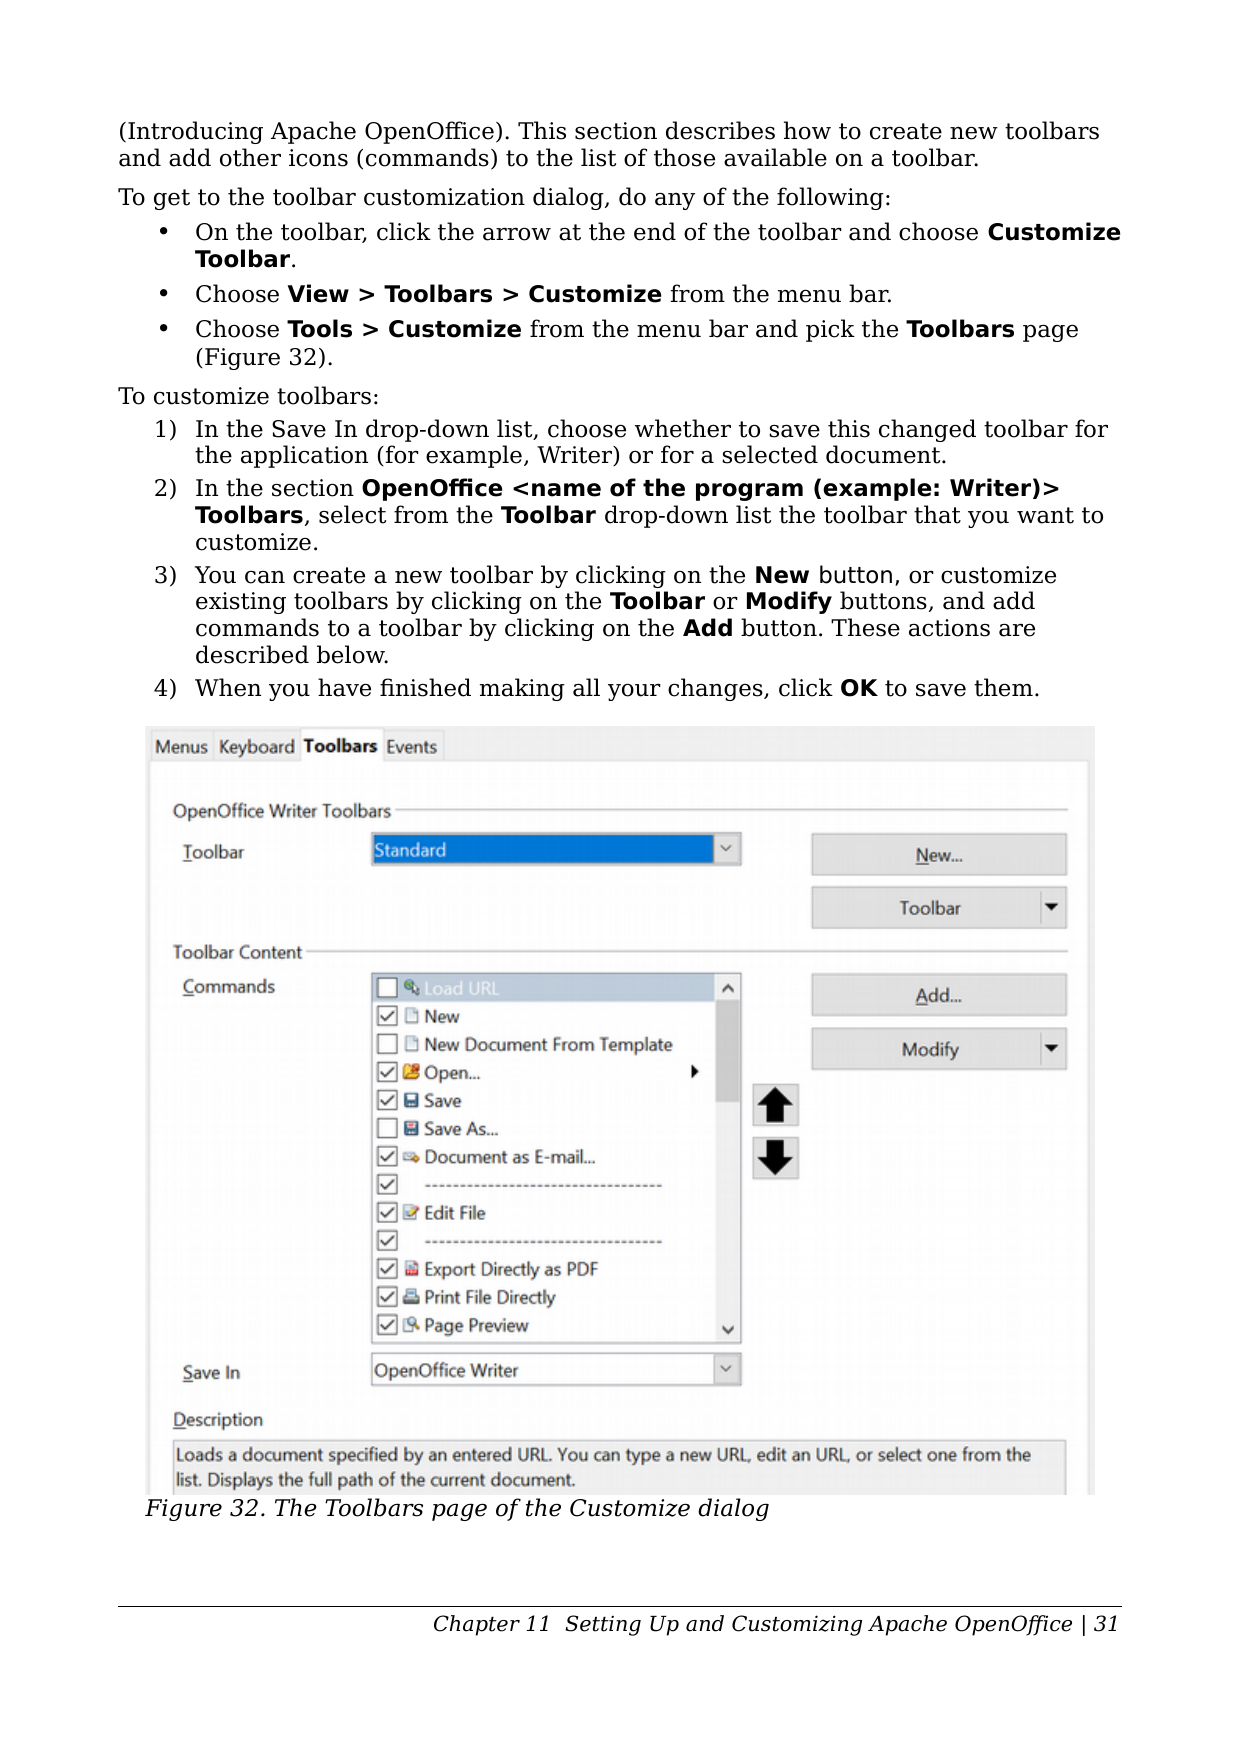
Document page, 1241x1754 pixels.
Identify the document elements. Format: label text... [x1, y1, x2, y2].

list When you have finished making all your changes, click OK to save them. [177, 675, 1122, 701]
picture [145, 726, 1095, 1495]
text Figure 32. The Toolbars page of the Customize dialog [145, 1495, 1095, 1521]
list To get to the toolbar customization dialog, do any of the following: [118, 184, 1122, 211]
list Choose Tools > Customize from the menu bar and pick the Toolbars page (Figure 32). [156, 314, 1122, 370]
list Choose View > Toolbars > Customize from the menu bar. [156, 279, 1122, 308]
list You can create a new toolbar by clicking on the New button, or customize existing toolbars by clicking on the Toolbar or Modify buttons, and add commands to a toolbar by clicking on the Add button. These actions are described below. [177, 562, 1122, 668]
list On the toolbar, click the arrow at the end of the toolbar and choose Customize Toolbar. [156, 217, 1122, 273]
list To customize toolbars: [118, 383, 1122, 409]
list In the section OpenOffice <name of the program (example: Writer)> Toolbars, select from the Toolbar drop-down list the toolbar that you want to customize. [177, 476, 1122, 556]
list In the Save In drop-down list, choose whether to save this changed toolbar for the application (for example, Writer) or for a selected document. [177, 416, 1122, 469]
text (Introducing Apache OpenOffice). This section describes how to create new toolbars and add other icons (commands) to the list of those available on a toolbar. [118, 118, 1122, 171]
